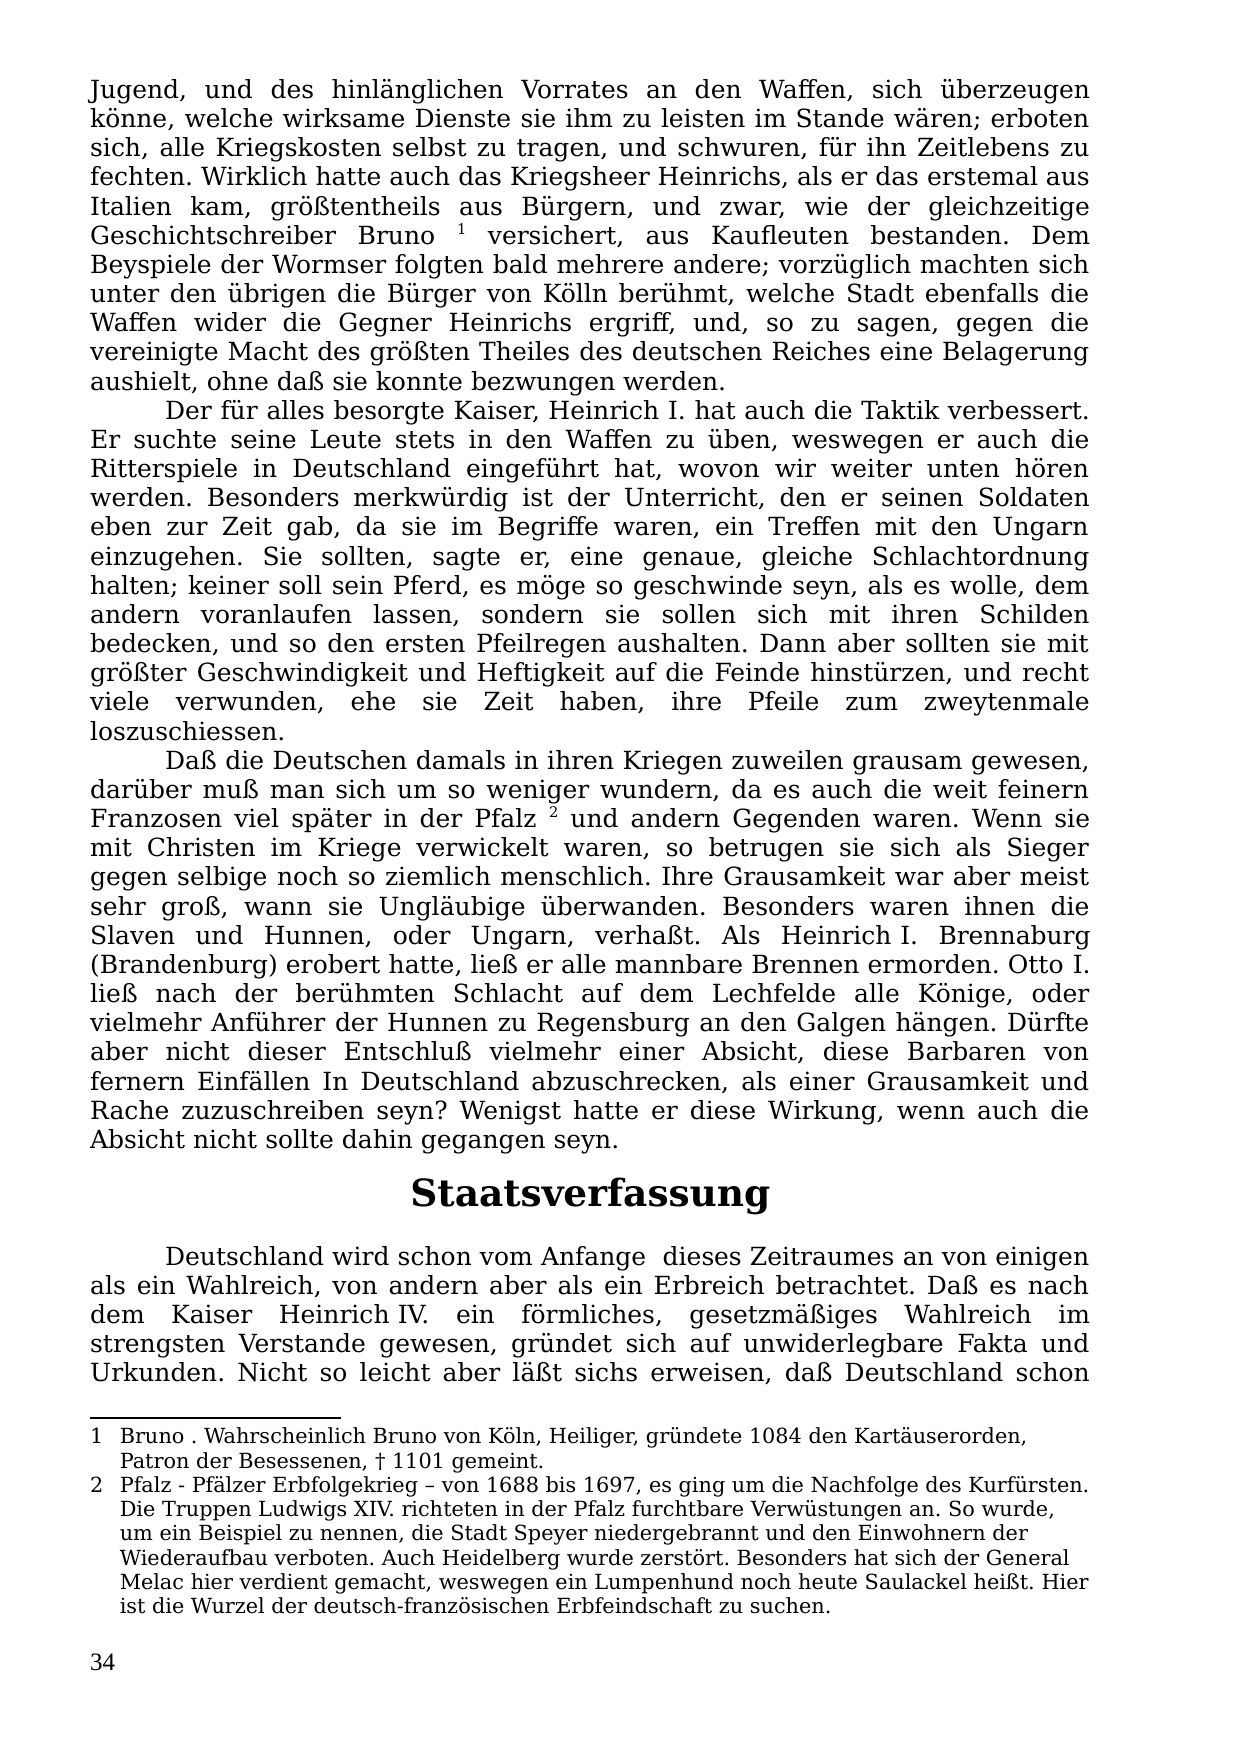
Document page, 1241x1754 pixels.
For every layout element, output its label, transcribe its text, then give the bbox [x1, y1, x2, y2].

text Staatsverfassung [90, 1154, 1091, 1215]
text Pfalz - Pfälzer Erbfolgekrieg – von 1688 bis 1697, es ging um die Nachfolge des Kurfürsten. Die Truppen Ludwigs XIV. richteten in der Pfalz furchtbare Verwüstungen an. So wurde, um ein Beispiel zu nennen, die Stadt Speyer niedergebrannt und den Einwohnern der Wiederaufbau verboten. Auch Heidelberg wurde zerstört. Besonders hat sich der General Melac hier verdient gemacht, weswegen ein Lumpenhund noch heute Saulackel heißt. Hier ist die Wurzel der deutsch-französischen Erbfeindschaft zu suchen. [90, 1473, 1091, 1618]
text Jugend, und des hinlänglichen Vorrates an den Waffen, sich überzeugen könne, welche wirksame Dienste sie ihm zu leisten im Stande wären; erboten sich, alle Kriegskosten selbst zu tragen, und schwuren, für ihn Zeitlebens zu fechten. Wirklich hatte auch das Kriegsheer Heinrichs, als er das erstemal aus Italien kam, größtentheils aus Bürgern, und zwar, wie der gleichzeitige Geschichtschreiber Bruno versichert, aus Kaufleuten bestanden. Dem Beyspiele der Wormser folgten bald mehrere andere; vorzüglich machten sich unter den übrigen die Bürger von Kölln berühmt, welche Stadt ebenfalls die Waffen wider die Gegner Heinrichs ergriff, und, so zu sagen, gegen die vereinigte Macht des größten Theiles des deutschen Reiches eine Belagerung aushielt, ohne daß sie konnte bezwungen werden. [90, 75, 1091, 396]
text Der für alles besorgte Kaiser, Heinrich I. hat auch die Taktik verbessert. Er suchte seine Leute stets in den Waffen zu üben, weswegen er auch die Ritterspiele in Deutschland eingeführt hat, wovon wir weiter unten hören werden. Besonders merkwürdig ist der Unterricht, den er seinen Soldaten eben zur Zeit gab, da sie im Begriffe waren, ein Treffen mit den Ungarn einzugehen. Sie sollten, sagte er, eine genaue, gleiche Schlachtordnung halten; keiner soll sein Pferd, es möge so geschwinde seyn, als es wolle, dem andern voranlaufen lassen, sondern sie sollen sich mit ihren Schilden bedecken, und so den ersten Pfeilregen aushalten. Dann aber sollten sie mit größter Geschwindigkeit und Heftigkeit auf die Feinde hinstürzen, und recht viele verwunden, ehe sie Zeit haben, ihre Pfeile zum zweytenmale loszuschiessen. [90, 396, 1091, 746]
text Bruno . Wahrscheinlich Bruno von Köln, Heiliger, gründete 1084 den Kartäuserorden, Patron der Besessenen, † 1101 gemeint. [90, 1424, 1091, 1473]
text Deutschland wird schon vom Anfange dieses Zeitraumes an von einigen als ein Wahlreich, von andern aber als ein Erbreich betrachtet. Daß es nach dem Kaiser Heinrich IV. ein förmliches, gesetzmäßiges Wahlreich im strengsten Verstande gewesen, gründet sich auf unwiderlegbare Fakta und Urkunden. Nicht so leicht aber läßt sichs erweisen, daß Deutschland schon [90, 1215, 1091, 1387]
text Daß die Deutschen damals in ihren Kriegen zuweilen grausam gewesen, darüber muß man sich um so weniger wundern, da es auch die weit feinern Franzosen viel später in der Pfalz und andern Gegenden waren. Wenn sie mit Christen im Kriege verwickelt waren, so betrugen sie sich als Sieger gegen selbige noch so ziemlich menschlich. Ihre Grausamkeit war aber meist sehr groß, wann sie Ungläubige überwanden. Besonders waren ihnen die Slaven und Hunnen, oder Ungarn, verhaßt. Als Heinrich I. Brennaburg (Brandenburg) erobert hatte, ließ er alle mannbare Brennen ermorden. Otto I. ließ nach der berühmten Schlacht auf dem Lechfelde alle Könige, oder vielmehr Anführer der Hunnen zu Regensburg an den Galgen hängen. Dürfte aber nicht dieser Entschluß vielmehr einer Absicht, diese Barbaren von fernern Einfällen In Deutschland abzuschrecken, als einer Grausamkeit und Rache zuzuschreiben seyn? Wenigst hatte er diese Wirkung, wenn auch die Absicht nicht sollte dahin gegangen seyn. [90, 746, 1091, 1154]
